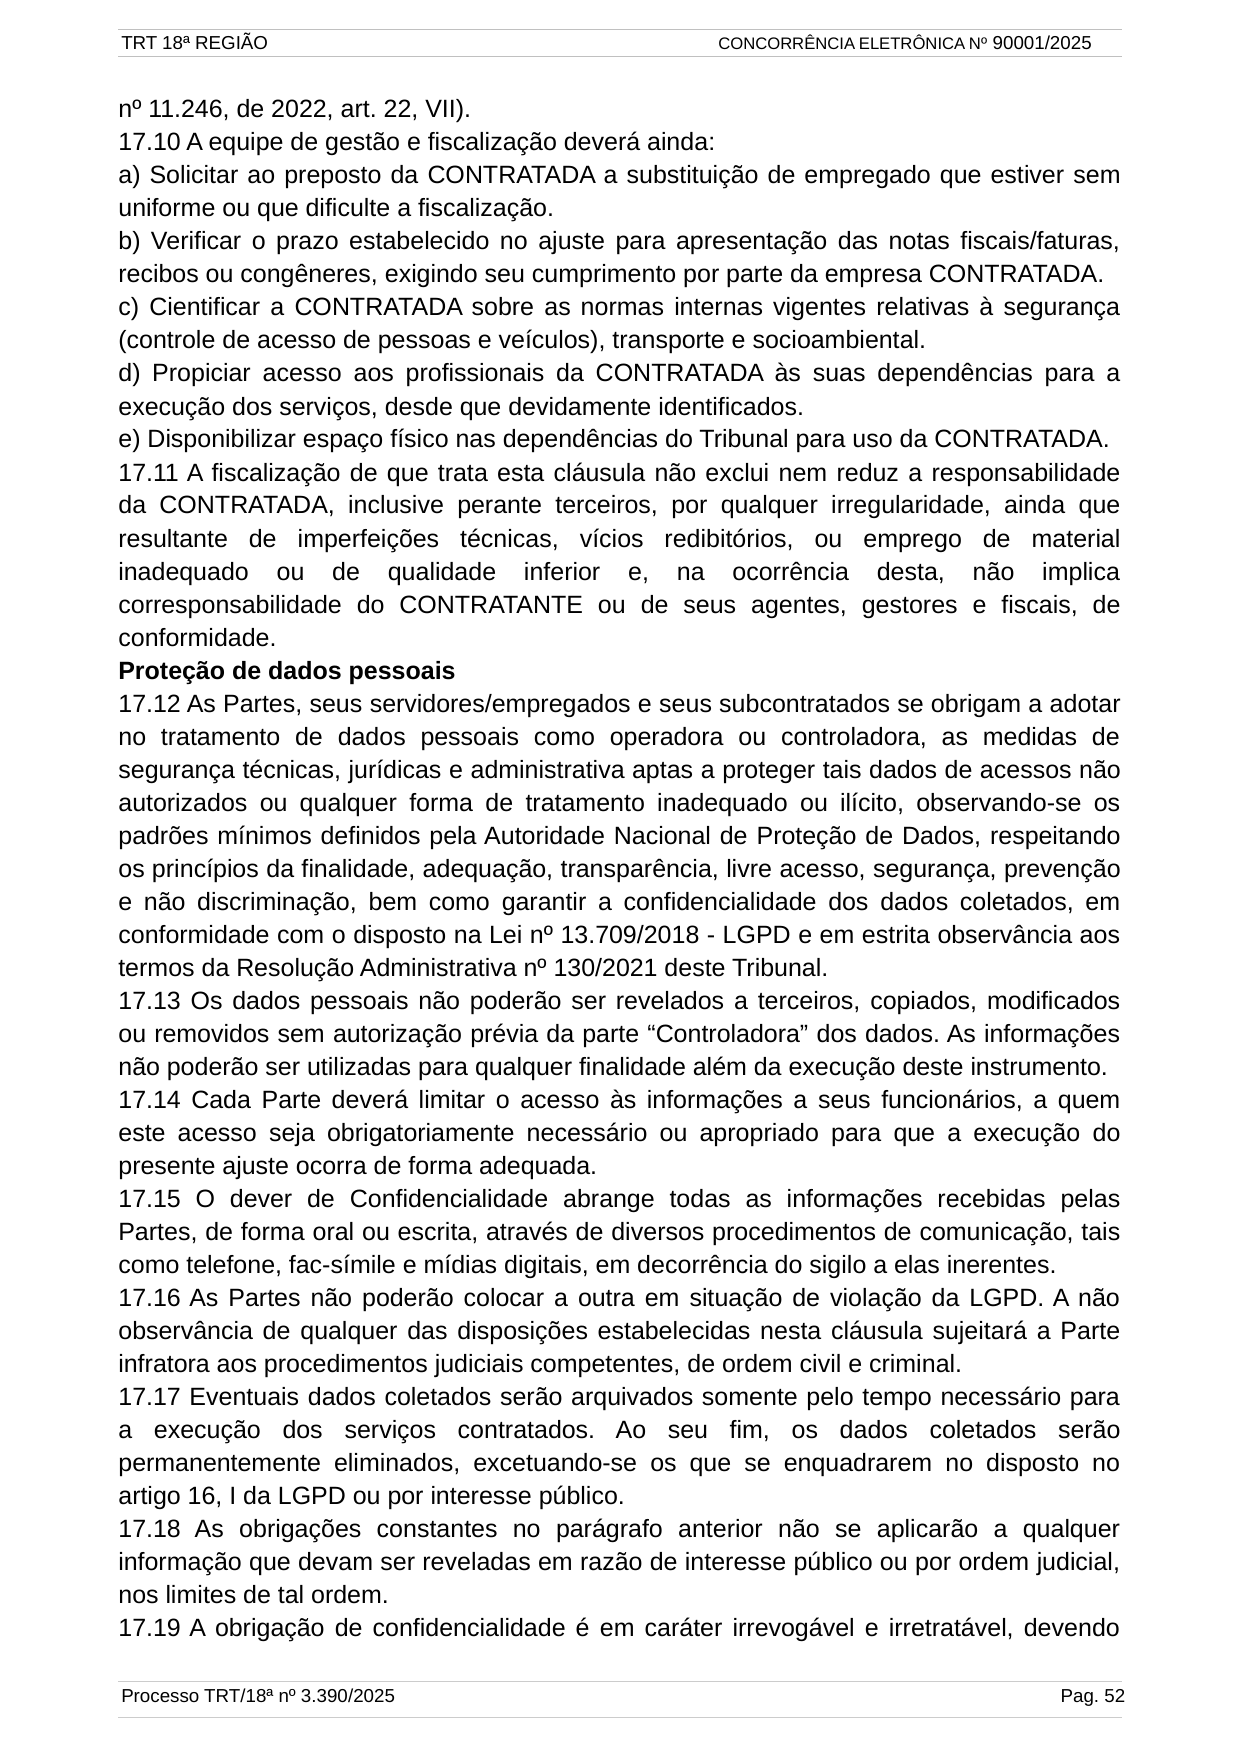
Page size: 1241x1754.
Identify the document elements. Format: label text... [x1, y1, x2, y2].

text 17.14 Cada Parte deverá limitar o acesso às informações a seus funcionários, a quem este acesso seja obrigatoriamente necessário ou apropriado para que a execução do presente ajuste ocorra de forma adequada. [118, 1085, 1122, 1180]
text e) Disponibilizar espaço físico nas dependências do Tribunal para uso da CONTRATADA. [118, 424, 1122, 453]
text 17.17 Eventuais dados coletados serão arquivados somente pelo tempo necessário para a execução dos serviços contratados. Ao seu fim, os dados coletados serão permanentemente eliminados, excetuando-se os que se enquadrarem no disposto no artigo 16, I da LGPD ou por interesse público. [118, 1382, 1122, 1510]
text b) Verificar o prazo estabelecido no ajuste para apresentação das notas fiscais/faturas, recibos ou congêneres, exigindo seu cumprimento por parte da empresa CONTRATADA. [118, 226, 1122, 288]
text 17.19 A obrigação de confidencialidade é em caráter irrevogável e irretratável, devendo [118, 1613, 1122, 1642]
text 17.10 A equipe de gestão e fiscalização deverá ainda: [118, 127, 1122, 156]
text d) Propiciar acesso aos profissionais da CONTRATADA às suas dependências para a execução dos serviços, desde que devidamente identificados. [118, 358, 1122, 420]
text c) Cientificar a CONTRATADA sobre as normas internas vigentes relativas à segurança (controle de acesso de pessoas e veículos), transporte e socioambiental. [118, 292, 1122, 354]
text 17.18 As obrigações constantes no parágrafo anterior não se aplicarão a qualquer informação que devam ser reveladas em razão de interesse público ou por ordem judicial, nos limites de tal ordem. [118, 1514, 1122, 1609]
text nº 11.246, de 2022, art. 22, VII). [118, 94, 1122, 123]
text 17.15 O dever de Confidencialidade abrange todas as informações recebidas pelas Partes, de forma oral ou escrita, através de diversos procedimentos de comunicação, tais como telefone, fac-símile e mídias digitais, em decorrência do sigilo a elas inerentes. [118, 1184, 1122, 1279]
text 17.13 Os dados pessoais não poderão ser revelados a terceiros, copiados, modificados ou removidos sem autorização prévia da parte “Controladora” dos dados. As informações não poderão ser utilizadas para qualquer finalidade além da execução deste instrumento. [118, 986, 1122, 1081]
text 17.16 As Partes não poderão colocar a outra em situação de violação da LGPD. A não observância de qualquer das disposições estabelecidas nesta cláusula sujeitará a Parte infratora aos procedimentos judiciais competentes, de ordem civil e criminal. [118, 1283, 1122, 1378]
text 17.11 A fiscalização de que trata esta cláusula não exclui nem reduz a responsabilidade da CONTRATADA, inclusive perante terceiros, por qualquer irregularidade, ainda que resultante de imperfeições técnicas, vícios redibitórios, ou emprego de material inadequado ou de qualidade inferior e, na ocorrência desta, não implica corresponsabilidade do CONTRATANTE ou de seus agentes, gestores e fiscais, de conformidade. [118, 457, 1122, 651]
text Proteção de dados pessoais [118, 656, 1122, 684]
text 17.12 As Partes, seus servidores/empregados e seus subcontratados se obrigam a adotar no tratamento de dados pessoais como operadora ou controladora, as medidas de segurança técnicas, jurídicas e administrativa aptas a proteger tais dados de acessos não autorizados ou qualquer forma de tratamento inadequado ou ilícito, observando-se os padrões mínimos definidos pela Autoridade Nacional de Proteção de Dados, respeitando os princípios da finalidade, adequação, transparência, livre acesso, segurança, prevenção e não discriminação, bem como garantir a confidencialidade dos dados coletados, em conformidade com o disposto na Lei nº 13.709/2018 - LGPD e em estrita observância aos termos da Resolução Administrativa nº 130/2021 deste Tribunal. [118, 689, 1122, 982]
text a) Solicitar ao preposto da CONTRATADA a substituição de empregado que estiver sem uniforme ou que dificulte a fiscalização. [118, 160, 1122, 222]
